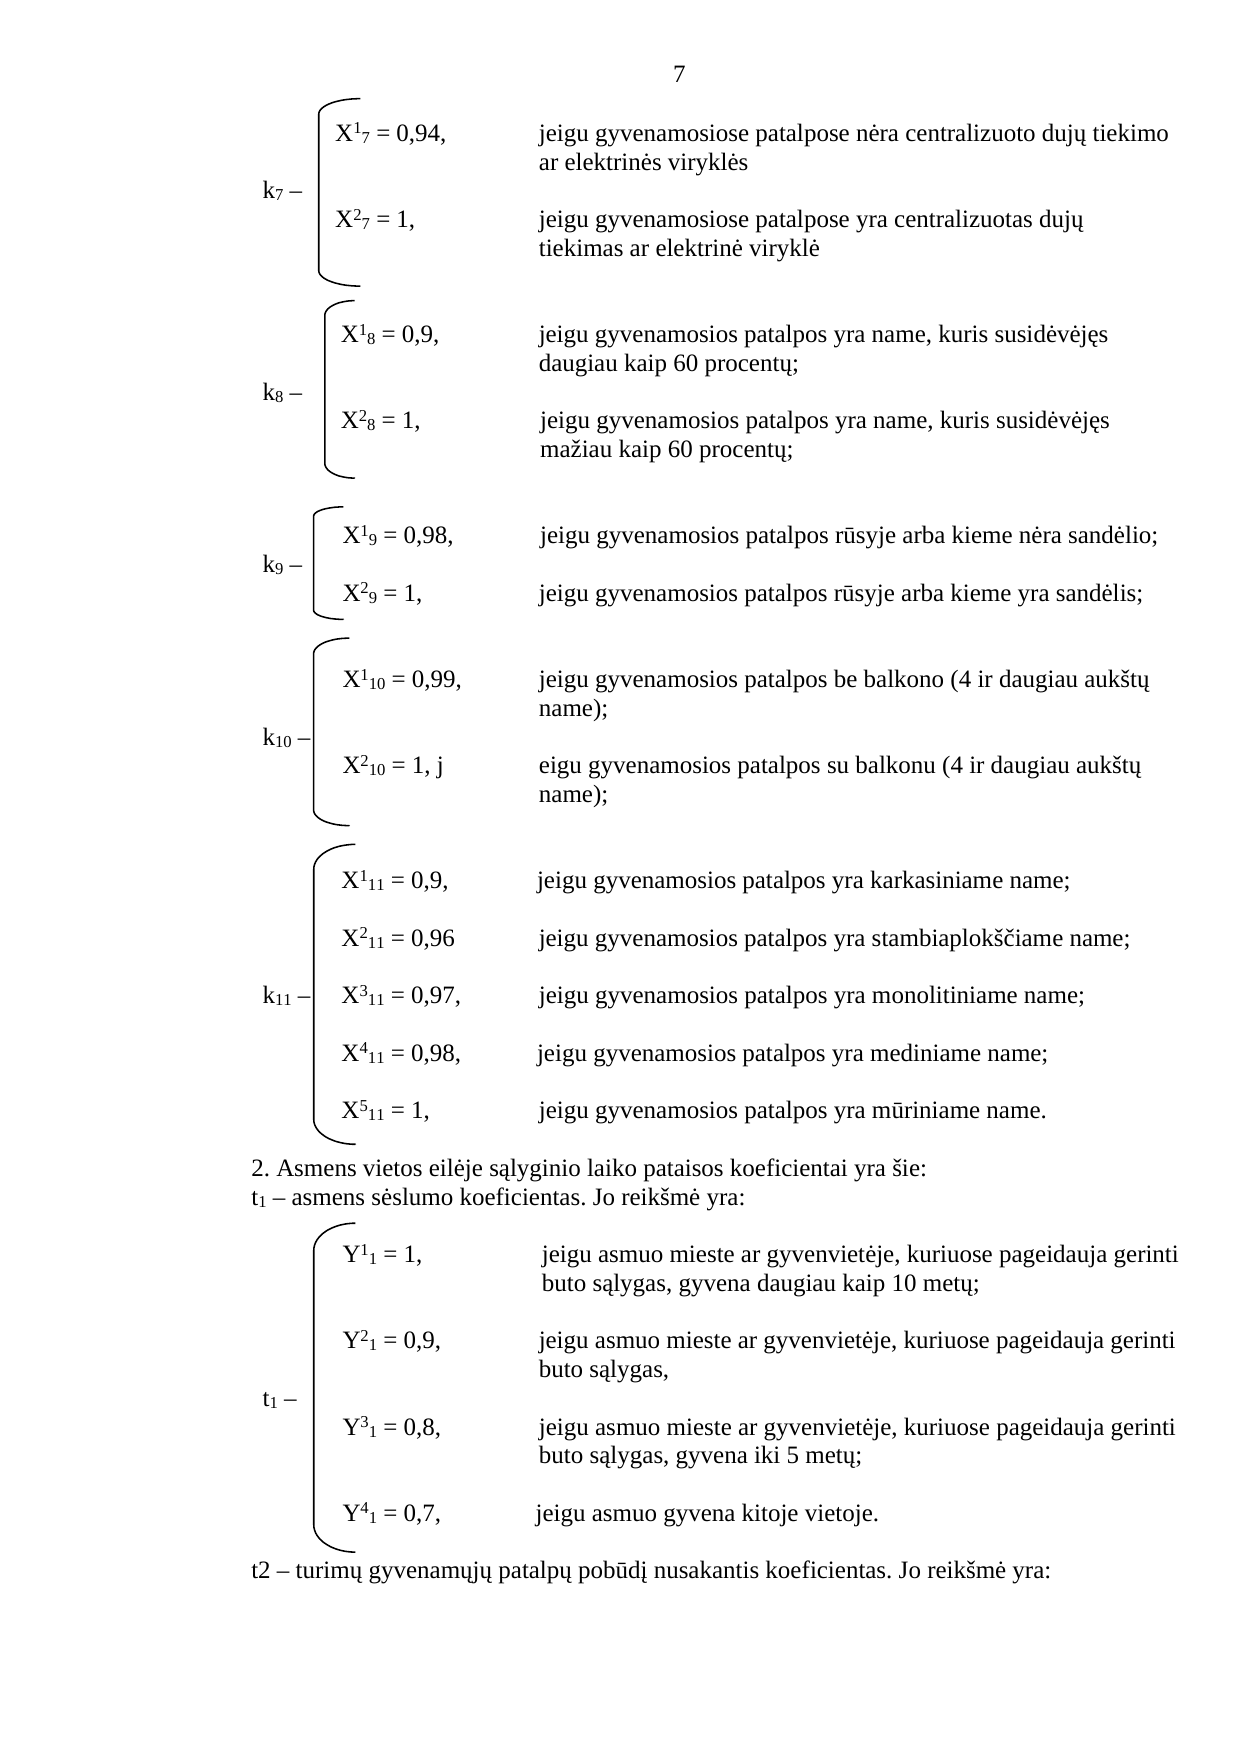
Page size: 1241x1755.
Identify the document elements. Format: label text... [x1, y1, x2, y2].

table_header [177, 521, 312, 549]
table_header [177, 664, 312, 722]
table_cell [177, 1096, 313, 1124]
table_cell [177, 952, 312, 981]
table_header [320, 118, 324, 176]
table_cell [331, 549, 1216, 578]
table_cell [315, 578, 331, 607]
table_cell [177, 1469, 312, 1498]
table_cell [315, 981, 330, 1009]
table_cell [330, 1009, 1181, 1038]
table_header X19 = 0,98, jeigu gyvenamosios patalpos rūsyje arba kieme nėra sandėlio; [331, 521, 1216, 549]
table_cell t1 – [177, 1383, 312, 1412]
table_cell [315, 751, 331, 808]
table_cell X511 = 1, jeigu gyvenamosios patalpos yra mūriniame name. [330, 1096, 1181, 1124]
table_header [177, 1239, 316, 1297]
table_cell [177, 1009, 312, 1038]
table_cell [177, 894, 312, 923]
table_cell k9 – [177, 549, 312, 578]
table_cell [177, 1498, 313, 1527]
table_cell [177, 1067, 312, 1096]
table_cell [177, 1297, 312, 1326]
table_cell [331, 1383, 1200, 1412]
table_cell [177, 751, 312, 808]
table_cell [330, 1067, 1181, 1096]
table_cell k7 – [177, 176, 317, 204]
table_cell [177, 578, 312, 607]
table_header X17 = 0,94, jeigu gyvenamosiose patalpose nėra centralizuoto dujų tiekimo ar elektrinės viryklės [324, 118, 1181, 176]
table_header X110 = 0,99, jeigu gyvenamosios patalpos be balkono (4 ir daugiau aukštų name); [331, 664, 1203, 722]
table_header [315, 521, 331, 549]
table_header [315, 664, 331, 722]
table_cell [315, 1067, 330, 1096]
table_header X111 = 0,9, jeigu gyvenamosios patalpos yra karkasiniame name; [330, 866, 1181, 894]
table_cell [177, 1038, 312, 1067]
table_cell [315, 1326, 331, 1383]
table_cell [329, 377, 1181, 406]
table_cell [315, 1469, 331, 1498]
table_header [177, 118, 317, 176]
table_cell Y21 = 0,9, jeigu asmuo mieste ar gyvenvietėje, kuriuose pageidauja gerinti buto sąlygas, [331, 1326, 1200, 1383]
table_cell X210 = 1, j eigu gyvenamosios patalpos su balkonu (4 ir daugiau aukštų name); [331, 751, 1203, 808]
table_cell X211 = 0,96 jeigu gyvenamosios patalpos yra stambiaplokščiame name; [330, 923, 1181, 952]
table_cell X411 = 0,98, jeigu gyvenamosios patalpos yra mediniame name; [330, 1038, 1181, 1067]
table_cell [315, 1383, 331, 1412]
table_cell [315, 1498, 331, 1527]
table_cell [177, 406, 324, 463]
table_cell [315, 1009, 330, 1038]
table_cell [320, 176, 324, 204]
table_cell [331, 1297, 1200, 1326]
table_cell [315, 923, 330, 952]
table_header [177, 866, 313, 894]
text t2 – turimų gyvenamųjų patalpų pobūdį nusakantis koeficientas. Jo reikšmė yra: [177, 1556, 1181, 1584]
table_cell [330, 952, 1181, 981]
table_cell [315, 1096, 330, 1124]
table_cell [315, 1038, 330, 1067]
table_cell [315, 549, 331, 578]
table_cell Y41 = 0,7, jeigu asmuo gyvena kitoje vietoje. [331, 1498, 1200, 1527]
table_cell [331, 722, 1203, 751]
table_header [315, 866, 330, 894]
table_cell X27 = 1, jeigu gyvenamosiose patalpose yra centralizuotas dujų tiekimas ar elektrinė viryklė [324, 204, 1181, 262]
table_cell [315, 722, 331, 751]
table_cell [315, 894, 330, 923]
table_cell X28 = 1, jeigu gyvenamosios patalpos yra name, kuris susidėvėjęs mažiau kaip 60 procentų; [329, 406, 1181, 463]
table_cell [324, 176, 1181, 204]
table_cell [315, 952, 330, 981]
table_cell [177, 923, 312, 952]
table_cell [177, 204, 317, 262]
table_header [315, 1239, 331, 1297]
table_cell [315, 1412, 331, 1469]
table_cell [331, 1469, 1200, 1498]
table_cell [330, 894, 1181, 923]
table_cell [315, 1297, 331, 1326]
table_header Y11 = 1, jeigu asmuo mieste ar gyvenvietėje, kuriuose pageidauja gerinti buto sąlygas, gyvena daugiau kaip 10 metų; [331, 1239, 1200, 1297]
table_cell [320, 204, 324, 262]
table_cell k11 – [177, 981, 312, 1009]
table_cell X311 = 0,97, jeigu gyvenamosios patalpos yra monolitiniame name; [330, 981, 1181, 1009]
table_cell k8 – [177, 377, 324, 406]
text t1 – asmens sėslumo koeficientas. Jo reikšmė yra: [177, 1182, 1181, 1211]
table_cell Y31 = 0,8, jeigu asmuo mieste ar gyvenvietėje, kuriuose pageidauja gerinti buto sąlygas, gyvena iki 5 metų; [331, 1412, 1200, 1469]
table_header X18 = 0,9, jeigu gyvenamosios patalpos yra name, kuris susidėvėjęs daugiau kaip 60 procentų; [329, 319, 1181, 377]
text 2. Asmens vietos eilėje sąlyginio laiko pataisos koeficientai yra šie: [177, 1153, 1181, 1182]
table_cell X29 = 1, jeigu gyvenamosios patalpos rūsyje arba kieme yra sandėlis; [331, 578, 1216, 607]
table_header [177, 319, 324, 377]
table_cell [177, 1326, 312, 1383]
table_cell k10 – [177, 722, 312, 751]
table_cell [177, 1412, 312, 1469]
